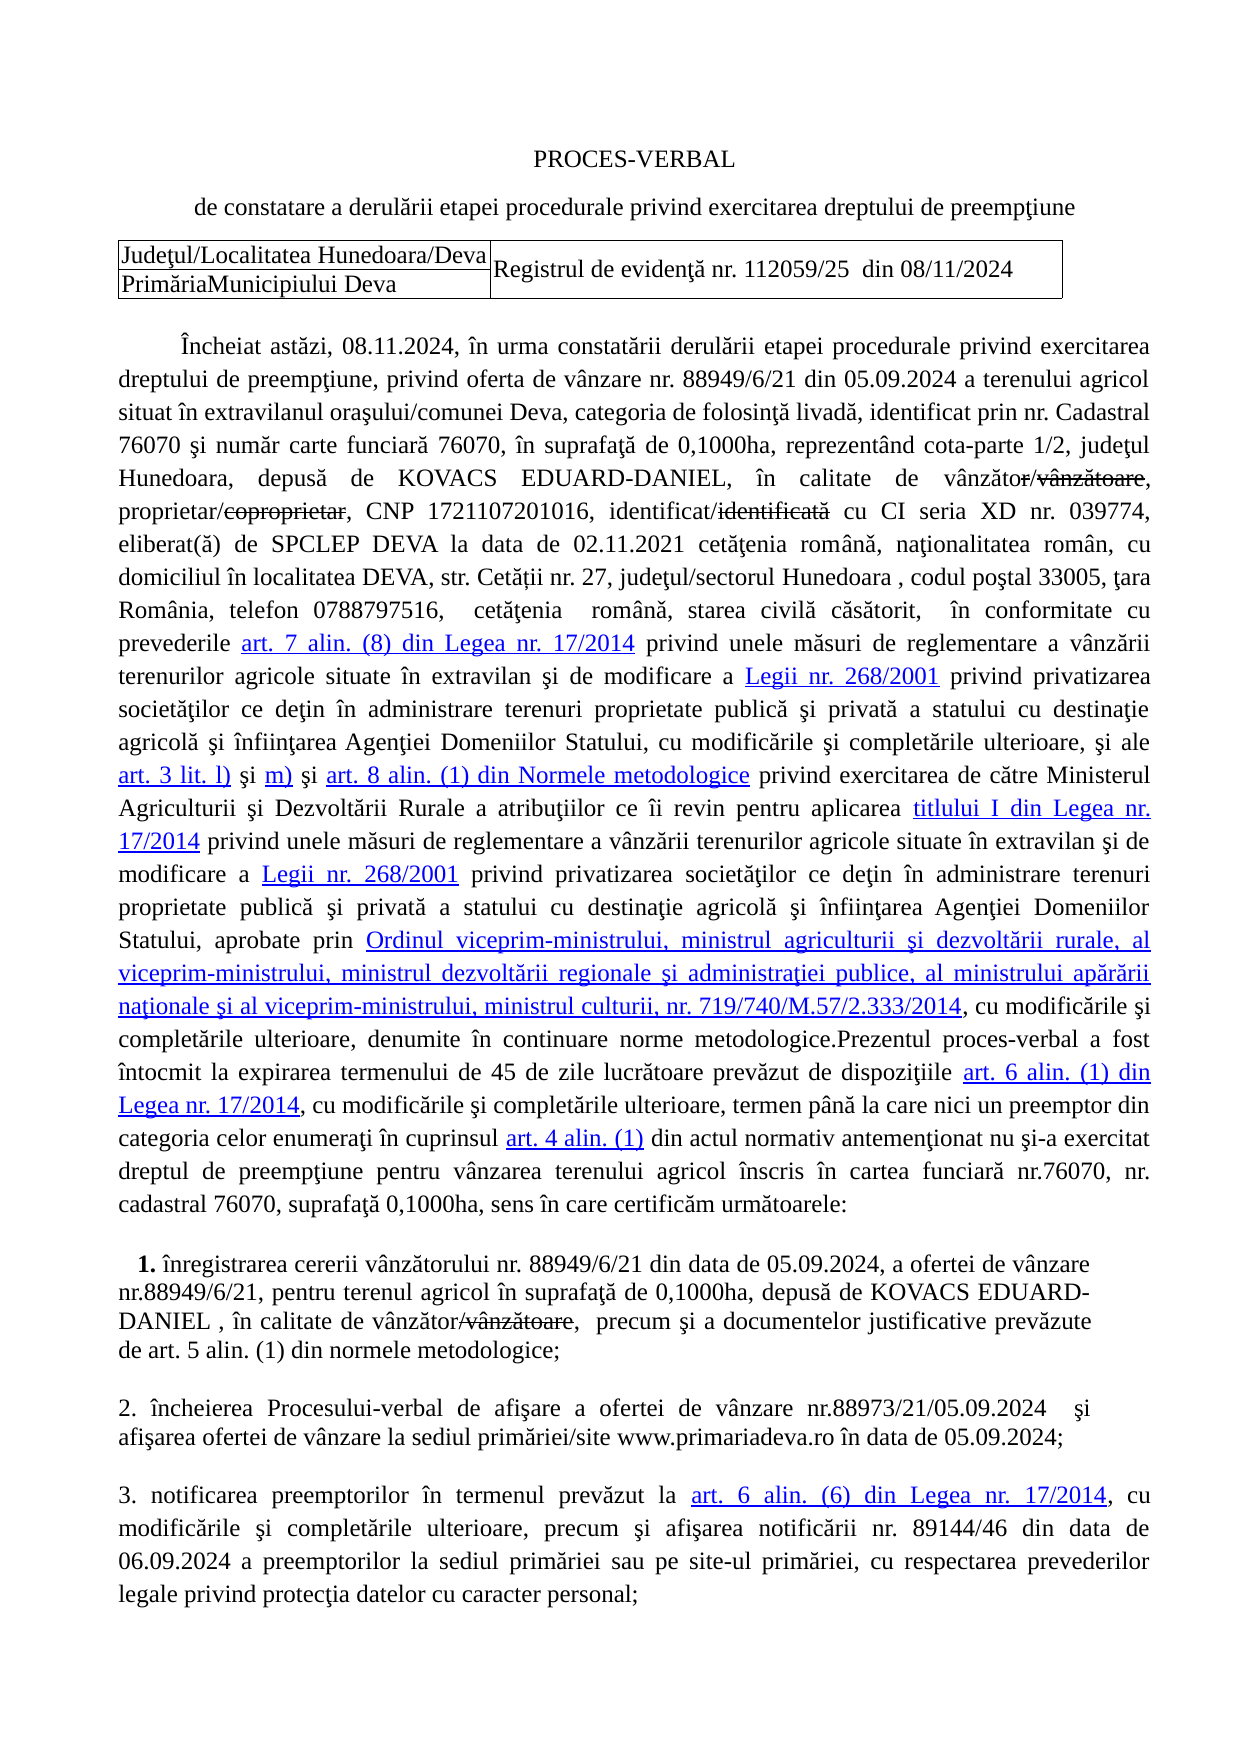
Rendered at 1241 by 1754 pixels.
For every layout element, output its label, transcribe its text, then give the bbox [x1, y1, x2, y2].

text PROCES-VERBAL [118, 144, 1151, 173]
text 2. încheierea Procesului-verbal de afişare a ofertei de vânzare nr.88973/21/05.09.2024 şi afişarea ofertei de vânzare la sediul primăriei/site www.primariadeva.ro în data de 05.09.2024; [118, 1393, 1092, 1451]
table_cell PrimăriaMunicipiului Deva [119, 270, 490, 298]
text Încheiat astăzi, 08.11.2024, în urma constatării derulării etapei procedurale privind exercitarea dreptului de preempţiune, privind oferta de vânzare nr. 88949/6/21 din 05.09.2024 a terenului agricol situat în extravilanul oraşului/comunei Deva, categoria de folosinţă livadă, identificat prin nr. Cadastral 76070 şi număr carte funciară 76070, în suprafaţă de 0,1000ha, reprezentând cota-parte 1/2, judeţul Hunedoara, depusă de KOVACS EDUARD-DANIEL, în calitate de vânzător/vânzătoare, proprietar/coproprietar, CNP 1721107201016, identificat/identificată cu CI seria XD nr. 039774, eliberat(ă) de SPCLEP DEVA la data de 02.11.2021 cetăţenia românǎ, naţionalitatea român, cu domiciliul în localitatea DEVA, str. Cetății nr. 27, judeţul/sectorul Hunedoara , codul poştal 33005, ţara România, telefon 0788797516, cetăţenia românǎ, starea civilă căsătorit, în conformitate cu prevederile art. 7 alin. (8) din Legea nr. 17/2014 privind unele măsuri de reglementare a vânzării terenurilor agricole situate în extravilan şi de modificare a Legii nr. 268/2001 privind privatizarea societăţilor ce deţin în administrare terenuri proprietate publică şi privată a statului cu destinaţie agricolă şi înfiinţarea Agenţiei Domeniilor Statului, cu modificările şi completările ulterioare, şi ale art. 3 lit. l) şi m) şi art. 8 alin. (1) din Normele metodologice privind exercitarea de către Ministerul Agriculturii şi Dezvoltării Rurale a atribuţiilor ce îi revin pentru aplicarea titlului I din Legea nr. 17/2014 privind unele măsuri de reglementare a vânzării terenurilor agricole situate în extravilan şi de modificare a Legii nr. 268/2001 privind privatizarea societăţilor ce deţin în administrare terenuri proprietate publică şi privată a statului cu destinaţie agricolă şi înfiinţarea Agenţiei Domeniilor Statului, aprobate prin Ordinul viceprim-ministrului, ministrul agriculturii şi dezvoltării rurale, al viceprim-ministrului, ministrul dezvoltării regionale şi administraţiei publice, al ministrului apărării [118, 331, 1151, 983]
text naţionale şi al viceprim-ministrului, ministrul culturii, nr. 719/740/M.57/2.333/2014, cu modificările şi completările ulterioare, denumite în continuare norme metodologice.Prezentul proces-verbal a fost întocmit la expirarea termenului de 45 de zile lucrătoare prevăzut de dispoziţiile art. 6 alin. (1) din Legea nr. 17/2014, cu modificările şi completările ulterioare, termen până la care nici un preemptor din categoria celor enumeraţi în cuprinsul art. 4 alin. (1) din actul normativ antemenţionat nu şi-a exercitat dreptul de preempţiune pentru vânzarea terenului agricol înscris în cartea funciară nr.76070, nr. cadastral 76070, suprafaţă 0,1000ha, sens în care certificăm următoarele: [118, 985, 1151, 1218]
table_header Registrul de evidenţă nr. 112059/25 din 08/11/2024 [491, 241, 1062, 298]
table_header Judeţul/Localitatea Hunedoara/Deva [119, 241, 490, 269]
text 3. notificarea preemptorilor în termenul prevăzut la art. 6 alin. (6) din Legea nr. 17/2014, cu modificările şi completările ulterioare, precum şi afişarea notificării nr. 89144/46 din data de 06.09.2024 a preemptorilor la sediul primăriei sau pe site-ul primăriei, cu respectarea prevederilor legale privind protecţia datelor cu caracter personal; [118, 1480, 1151, 1608]
text 1. înregistrarea cererii vânzătorului nr. 88949/6/21 din data de 05.09.2024, a ofertei de vânzare nr.88949/6/21, pentru terenul agricol în suprafaţă de 0,1000ha, depusă de KOVACS EDUARD-DANIEL , în calitate de vânzător/vânzătoare, precum şi a documentelor justificative prevăzute de art. 5 alin. (1) din normele metodologice; [118, 1249, 1092, 1364]
text de constatare a derulării etapei procedurale privind exercitarea dreptului de preempţiune [118, 192, 1151, 221]
